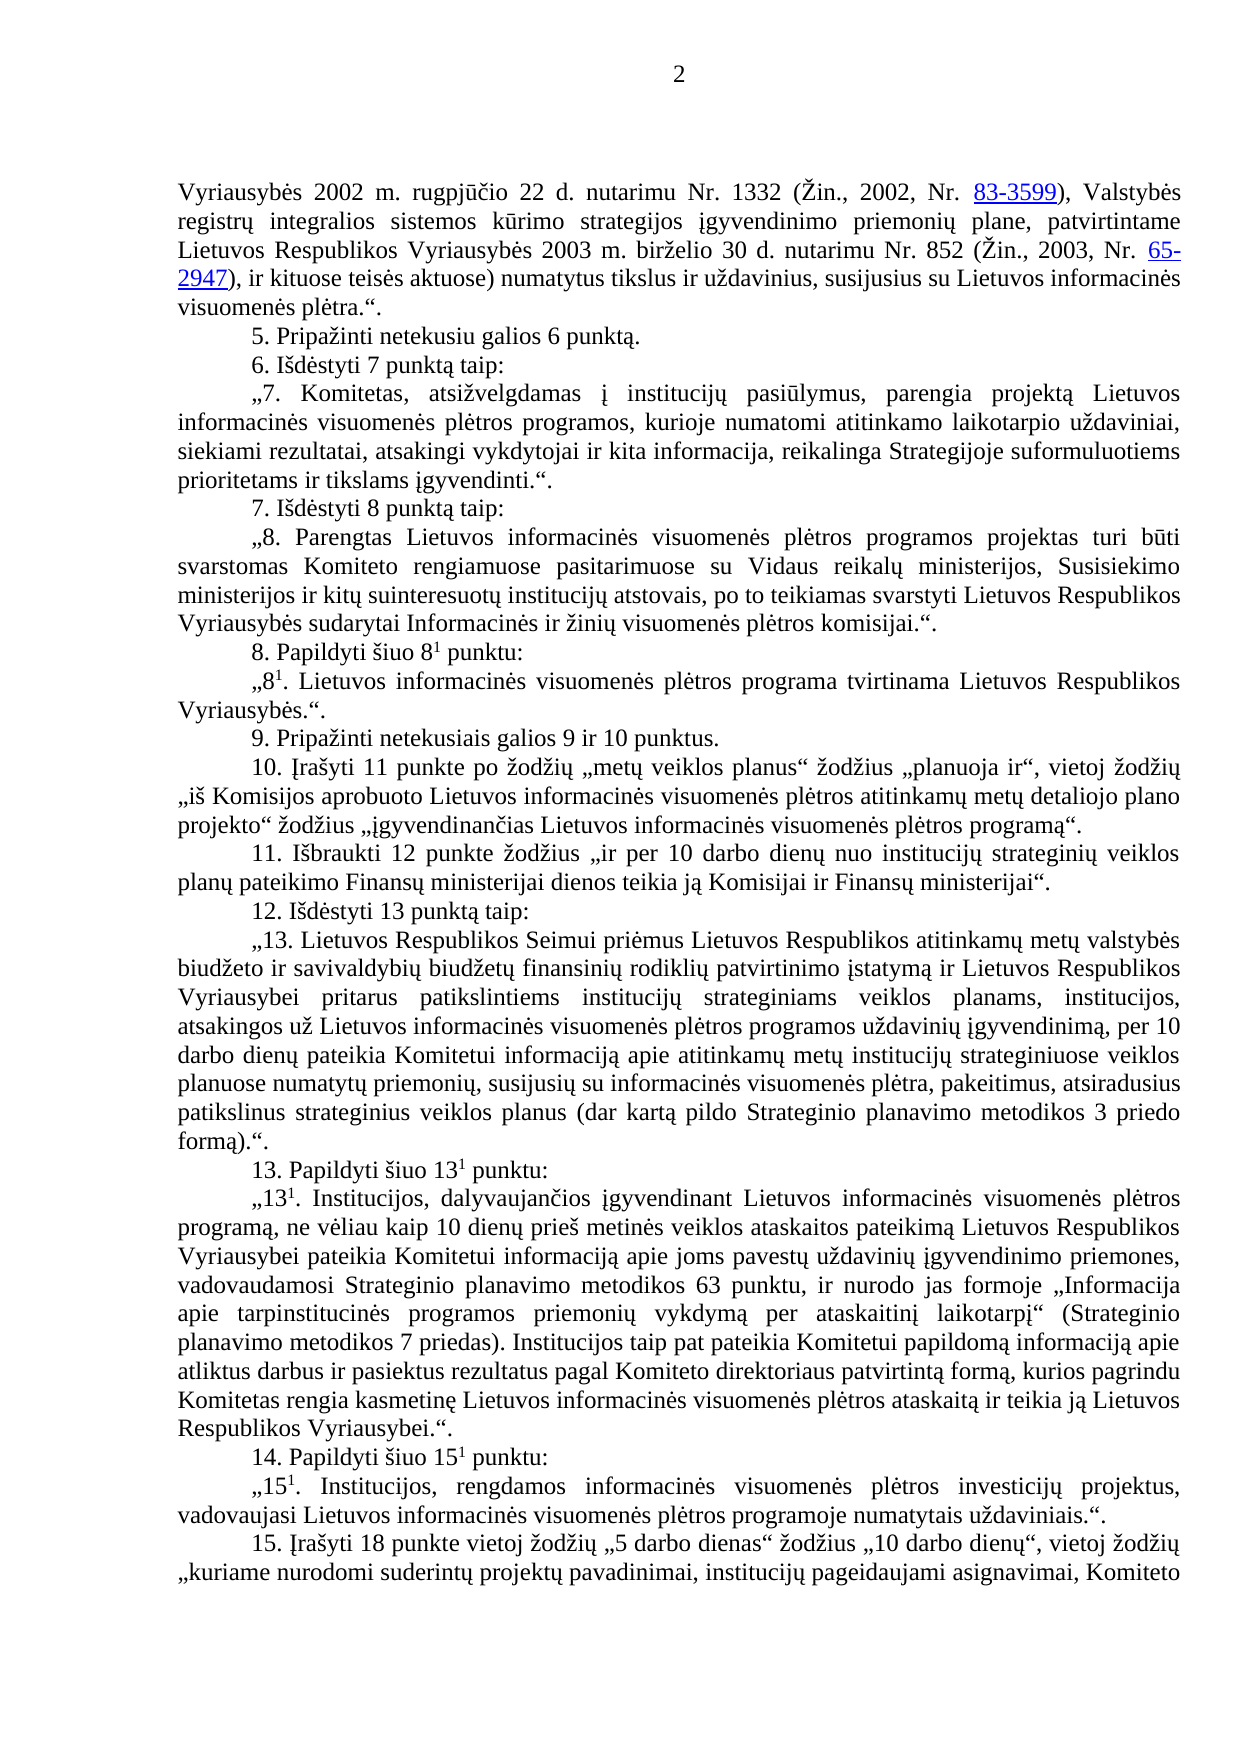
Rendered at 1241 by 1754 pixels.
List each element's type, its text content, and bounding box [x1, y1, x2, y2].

text „131. Institucijos, dalyvaujančios įgyvendinant Lietuvos informacinės visuomenės plėtros programą, ne vėliau kaip 10 dienų prieš metinės veiklos ataskaitos pateikimą Lietuvos Respublikos Vyriausybei pateikia Komitetui informaciją apie joms pavestų uždavinių įgyvendinimo priemones, vadovaudamosi Strateginio planavimo metodikos 63 punktu, ir nurodo jas formoje „Informacija apie tarpinstitucinės programos priemonių vykdymą per ataskaitinį laikotarpį“ (Strateginio planavimo metodikos 7 priedas). Institucijos taip pat pateikia Komitetui papildomą informaciją apie atliktus darbus ir pasiektus rezultatus pagal Komiteto direktoriaus patvirtintą formą, kurios pagrindu Komitetas rengia kasmetinę Lietuvos informacinės visuomenės plėtros ataskaitą ir teikia ją Lietuvos Respublikos Vyriausybei.“. [177, 1183, 1181, 1442]
text 14. Papildyti šiuo 151 punktu: [177, 1442, 1181, 1471]
text „81. Lietuvos informacinės visuomenės plėtros programa tvirtinama Lietuvos Respublikos Vyriausybės.“. [177, 666, 1181, 723]
text „8. Parengtas Lietuvos informacinės visuomenės plėtros programos projektas turi būti svarstomas Komiteto rengiamuose pasitarimuose su Vidaus reikalų ministerijos, Susisiekimo ministerijos ir kitų suinteresuotų institucijų atstovais, po to teikiamas svarstyti Lietuvos Respublikos Vyriausybės sudarytai Informacinės ir žinių visuomenės plėtros komisijai.“. [177, 522, 1181, 637]
text 12. Išdėstyti 13 punktą taip: [177, 896, 1181, 925]
text „151. Institucijos, rengdamos informacinės visuomenės plėtros investicijų projektus, vadovaujasi Lietuvos informacinės visuomenės plėtros programoje numatytais uždaviniais.“. [177, 1471, 1181, 1528]
text 8. Papildyti šiuo 81 punktu: [177, 637, 1181, 666]
text 15. Įrašyti 18 punkte vietoj žodžių „5 darbo dienas“ žodžius „10 darbo dienų“, vietoj žodžių „kuriame nurodomi suderintų projektų pavadinimai, institucijų pageidaujami asignavimai, Komiteto [177, 1528, 1181, 1586]
text „13. Lietuvos Respublikos Seimui priėmus Lietuvos Respublikos atitinkamų metų valstybės biudžeto ir savivaldybių biudžetų finansinių rodiklių patvirtinimo įstatymą ir Lietuvos Respublikos Vyriausybei pritarus patikslintiems institucijų strateginiams veiklos planams, institucijos, atsakingos už Lietuvos informacinės visuomenės plėtros programos uždavinių įgyvendinimą, per 10 darbo dienų pateikia Komitetui informaciją apie atitinkamų metų institucijų strateginiuose veiklos planuose numatytų priemonių, susijusių su informacinės visuomenės plėtra, pakeitimus, atsiradusius patikslinus strateginius veiklos planus (dar kartą pildo Strateginio planavimo metodikos 3 priedo formą).“. [177, 925, 1181, 1155]
text Vyriausybės 2002 m. rugpjūčio 22 d. nutarimu Nr. 1332 (Žin., 2002, Nr. 83-3599), Valstybės registrų integralios sistemos kūrimo strategijos įgyvendinimo priemonių plane, patvirtintame Lietuvos Respublikos Vyriausybės 2003 m. birželio 30 d. nutarimu Nr. 852 (Žin., 2003, Nr. 65-2947), ir kituose teisės aktuose) numatytus tikslus ir uždavinius, susijusius su Lietuvos informacinės visuomenės plėtra.“. [177, 177, 1181, 321]
text 11. Išbraukti 12 punkte žodžius „ir per 10 darbo dienų nuo institucijų strateginių veiklos planų pateikimo Finansų ministerijai dienos teikia ją Komisijai ir Finansų ministerijai“. [177, 838, 1181, 896]
text 13. Papildyti šiuo 131 punktu: [177, 1155, 1181, 1183]
text 6. Išdėstyti 7 punktą taip: [177, 350, 1181, 378]
text 10. Įrašyti 11 punkte po žodžių „metų veiklos planus“ žodžius „planuoja ir“, vietoj žodžių „iš Komisijos aprobuoto Lietuvos informacinės visuomenės plėtros atitinkamų metų detaliojo plano projekto“ žodžius „įgyvendinančias Lietuvos informacinės visuomenės plėtros programą“. [177, 752, 1181, 838]
text 5. Pripažinti netekusiu galios 6 punktą. [177, 321, 1181, 350]
text 7. Išdėstyti 8 punktą taip: [177, 493, 1181, 522]
text 9. Pripažinti netekusiais galios 9 ir 10 punktus. [177, 723, 1181, 752]
text „7. Komitetas, atsižvelgdamas į institucijų pasiūlymus, parengia projektą Lietuvos informacinės visuomenės plėtros programos, kurioje numatomi atitinkamo laikotarpio uždaviniai, siekiami rezultatai, atsakingi vykdytojai ir kita informacija, reikalinga Strategijoje suformuluotiems prioritetams ir tikslams įgyvendinti.“. [177, 378, 1181, 493]
